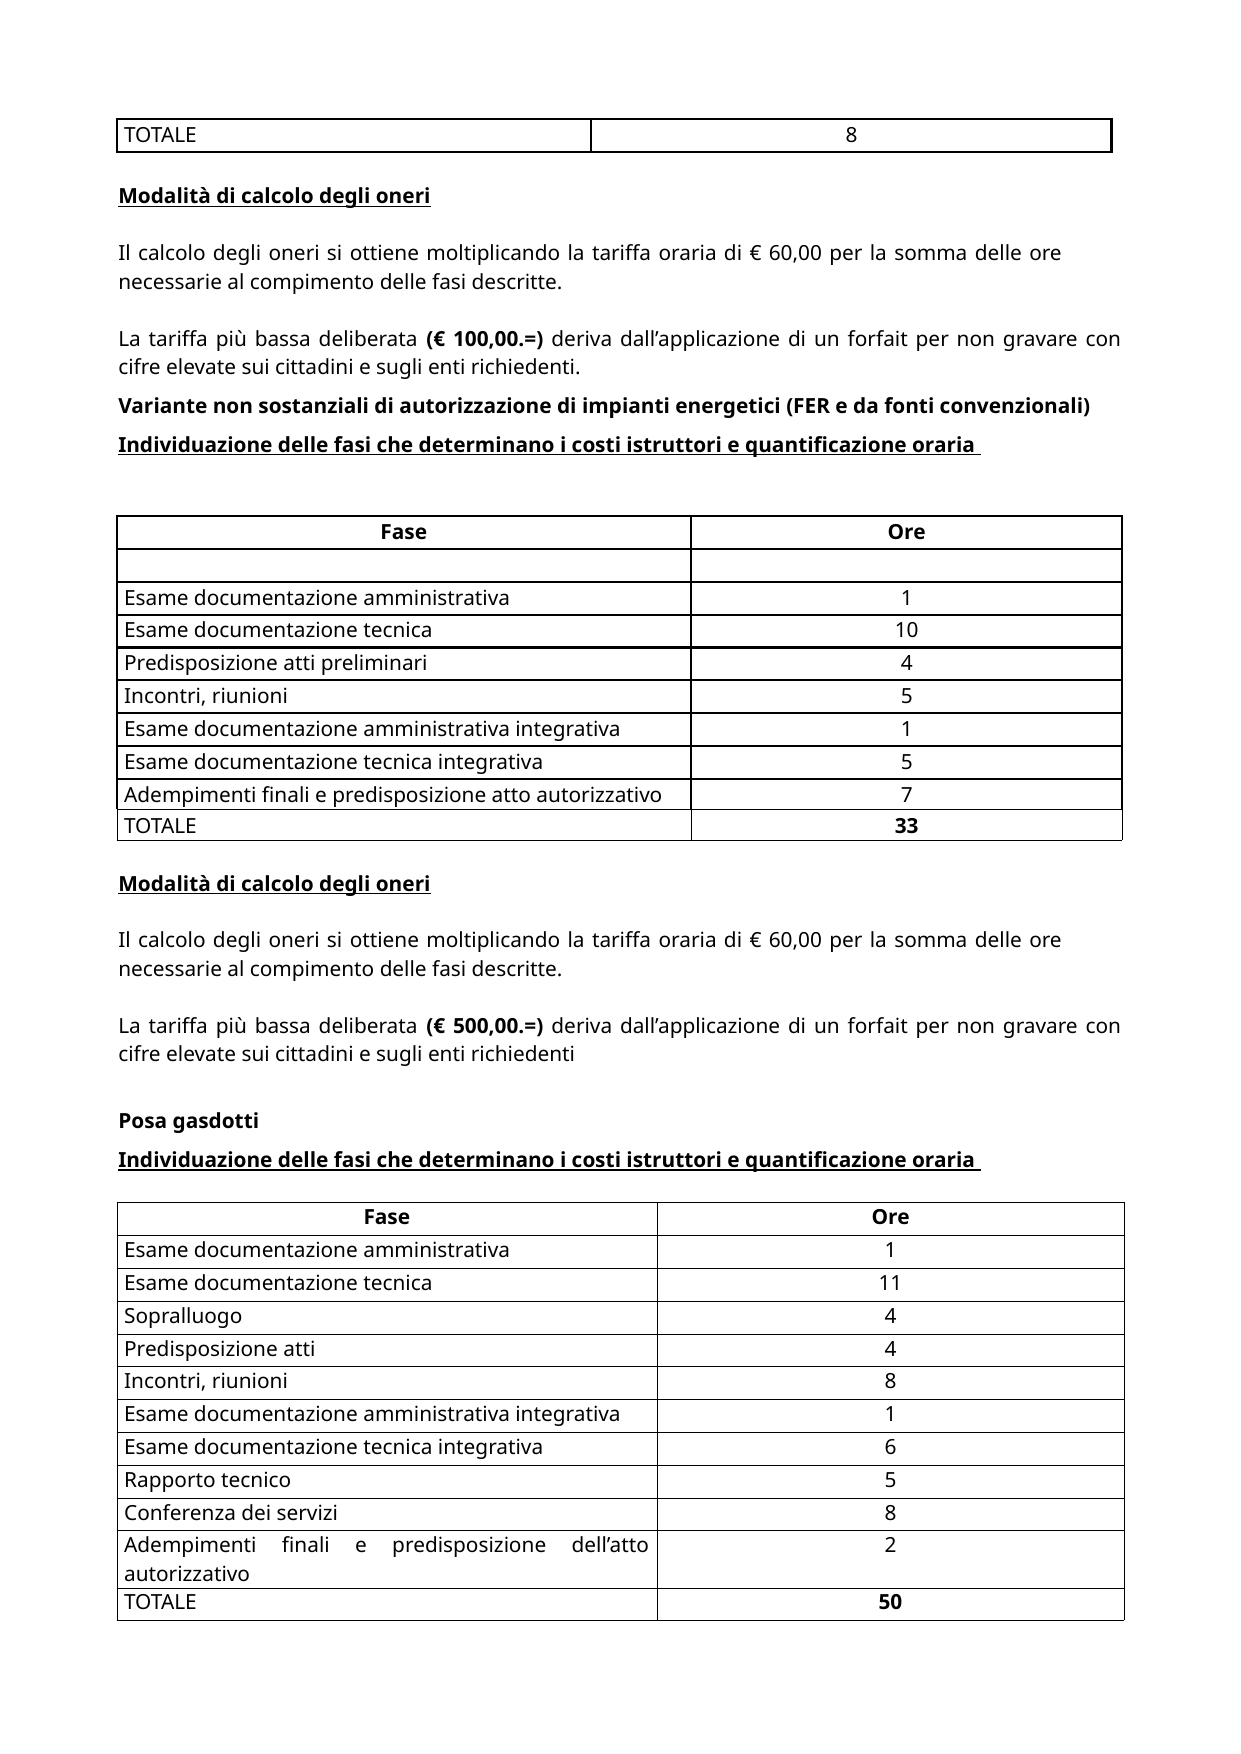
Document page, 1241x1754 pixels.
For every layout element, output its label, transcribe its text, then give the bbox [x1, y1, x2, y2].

table_cell 8 [658, 1499, 1124, 1530]
text Il calcolo degli oneri si ottiene moltiplicando la tariffa oraria di € 60,00 per la somma delle ore necessarie al compimento delle fasi descritte. [118, 926, 1063, 982]
table_cell Esame documentazione amministrativa integrativa [118, 1400, 657, 1432]
table_cell 4 [692, 649, 1121, 679]
table_cell 5 [692, 747, 1121, 778]
table_cell Esame documentazione tecnica [118, 616, 690, 646]
subtitle Posa gasdotti [118, 1107, 1122, 1135]
table_header Ore [658, 1203, 1124, 1235]
table_cell 7 [692, 780, 1121, 809]
text La tariffa più bassa deliberata (€ 500,00.=) deriva dall’applicazione di un forfait per non gravare con cifre elevate sui cittadini e sugli enti richiedenti [118, 1011, 1122, 1068]
table_cell Adempimenti finali e predisposizione dell’atto autorizzativo [118, 1531, 657, 1587]
table_cell 2 [658, 1531, 1124, 1587]
table_cell 8 [592, 120, 1110, 151]
table_cell Rapporto tecnico [118, 1466, 657, 1498]
table_cell Incontri, riunioni [118, 1367, 657, 1399]
table_cell Esame documentazione amministrativa integrativa [118, 714, 690, 745]
table_cell 11 [658, 1269, 1124, 1301]
table_cell 6 [658, 1433, 1124, 1465]
text Modalità di calcolo degli oneri [118, 869, 1063, 897]
table_cell 5 [658, 1466, 1124, 1498]
table_cell 33 [692, 810, 1122, 840]
table_cell Esame documentazione tecnica integrativa [118, 1433, 657, 1465]
table_cell 1 [658, 1236, 1124, 1268]
table_header Ore [692, 517, 1121, 548]
table_cell TOTALE [118, 810, 691, 840]
table_cell Esame documentazione tecnica [118, 1269, 657, 1301]
text La tariffa più bassa deliberata (€ 100,00.=) deriva dall’applicazione di un forfait per non gravare con cifre elevate sui cittadini e sugli enti richiedenti. [118, 324, 1122, 381]
table_cell 1 [658, 1400, 1124, 1432]
table_cell 5 [692, 681, 1121, 712]
table_header Fase [118, 517, 690, 548]
table_cell 50 [658, 1589, 1124, 1620]
table_cell Conferenza dei servizi [118, 1499, 657, 1530]
table_cell 1 [692, 583, 1121, 613]
table_cell 4 [658, 1302, 1124, 1333]
table_cell Predisposizione atti [118, 1335, 657, 1366]
table_cell Incontri, riunioni [118, 681, 690, 712]
subtitle Variante non sostanziali di autorizzazione di impianti energetici (FER e da fonti convenzionali) [118, 391, 1122, 419]
table_cell Adempimenti finali e predisposizione atto autorizzativo [118, 780, 690, 809]
table_cell Esame documentazione tecnica integrativa [118, 747, 690, 778]
table_cell Esame documentazione amministrativa [118, 583, 690, 613]
table_cell [118, 550, 690, 581]
text Individuazione delle fasi che determinano i costi istruttori e quantificazione oraria [118, 430, 1122, 458]
text Modalità di calcolo degli oneri [118, 181, 1063, 210]
table_cell 4 [658, 1335, 1124, 1366]
table_cell 8 [658, 1367, 1124, 1399]
table_cell TOTALE [118, 1589, 657, 1620]
table_cell Esame documentazione amministrativa [118, 1236, 657, 1268]
table_cell [692, 550, 1121, 581]
table_cell Predisposizione atti preliminari [118, 649, 690, 679]
table_cell 10 [692, 616, 1121, 646]
text Il calcolo degli oneri si ottiene moltiplicando la tariffa oraria di € 60,00 per la somma delle ore necessarie al compimento delle fasi descritte. [118, 238, 1063, 295]
table_cell Sopralluogo [118, 1302, 657, 1333]
table_header Fase [118, 1203, 657, 1235]
table_cell TOTALE [118, 120, 590, 151]
table_cell 1 [692, 714, 1121, 745]
text Individuazione delle fasi che determinano i costi istruttori e quantificazione oraria [118, 1145, 1122, 1174]
